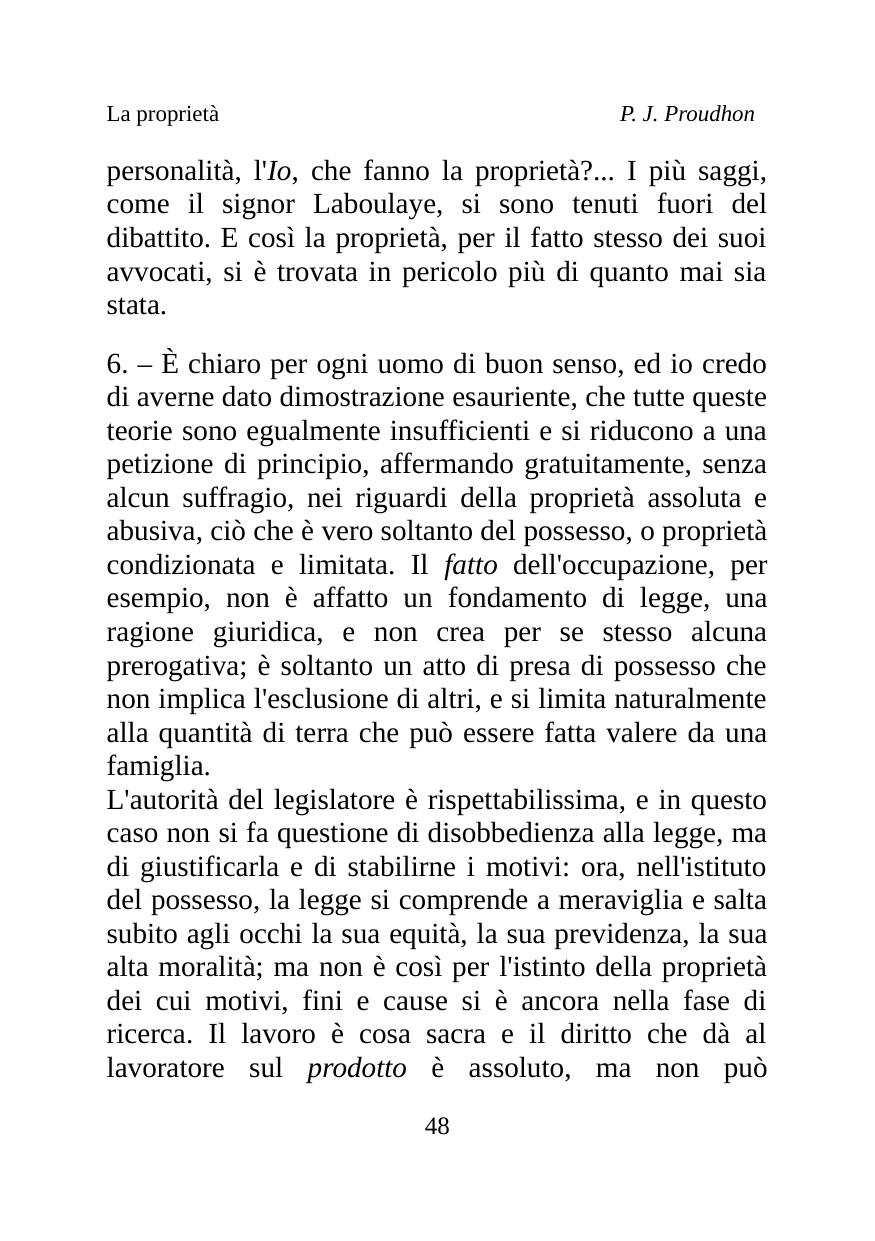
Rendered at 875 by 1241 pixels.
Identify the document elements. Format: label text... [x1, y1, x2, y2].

text L'autorità del legislatore è rispettabilissima, e in questo caso non si fa questione di disobbedienza alla legge, ma di giustificarla e di stabilirne i motivi: ora, nell'istituto del possesso, la legge si comprende a meraviglia e salta subito agli occhi la sua equità, la sua previdenza, la sua alta moralità; ma non è così per l'istinto della proprietà dei cui motivi, fini e cause si è ancora nella fase di ricerca. Il lavoro è cosa sacra e il diritto che dà al lavoratore sul prodotto è assoluto, ma non può [106, 782, 768, 1084]
text personalità, l'Io, che fanno la proprietà?... I più saggi, come il signor Laboulaye, si sono tenuti fuori del dibattito. E così la proprietà, per il fatto stesso dei suoi avvocati, si è trovata in pericolo più di quanto mai sia stata. [106, 153, 768, 321]
text 6. – È chiaro per ogni uomo di buon senso, ed io credo di averne dato dimostrazione esauriente, che tutte queste teorie sono egualmente insufficienti e si riducono a una petizione di principio, affermando gratuitamente, senza alcun suffragio, nei riguardi della proprietà assoluta e abusiva, ciò che è vero soltanto del possesso, o proprietà condizionata e limitata. Il fatto dell'occupazione, per esempio, non è affatto un fondamento di legge, una ragione giuridica, e non crea per se stesso alcuna prerogativa; è soltanto un atto di presa di possesso che non implica l'esclusione di altri, e si limita naturalmente alla quantità di terra che può essere fatta valere da una famiglia. [106, 346, 768, 782]
